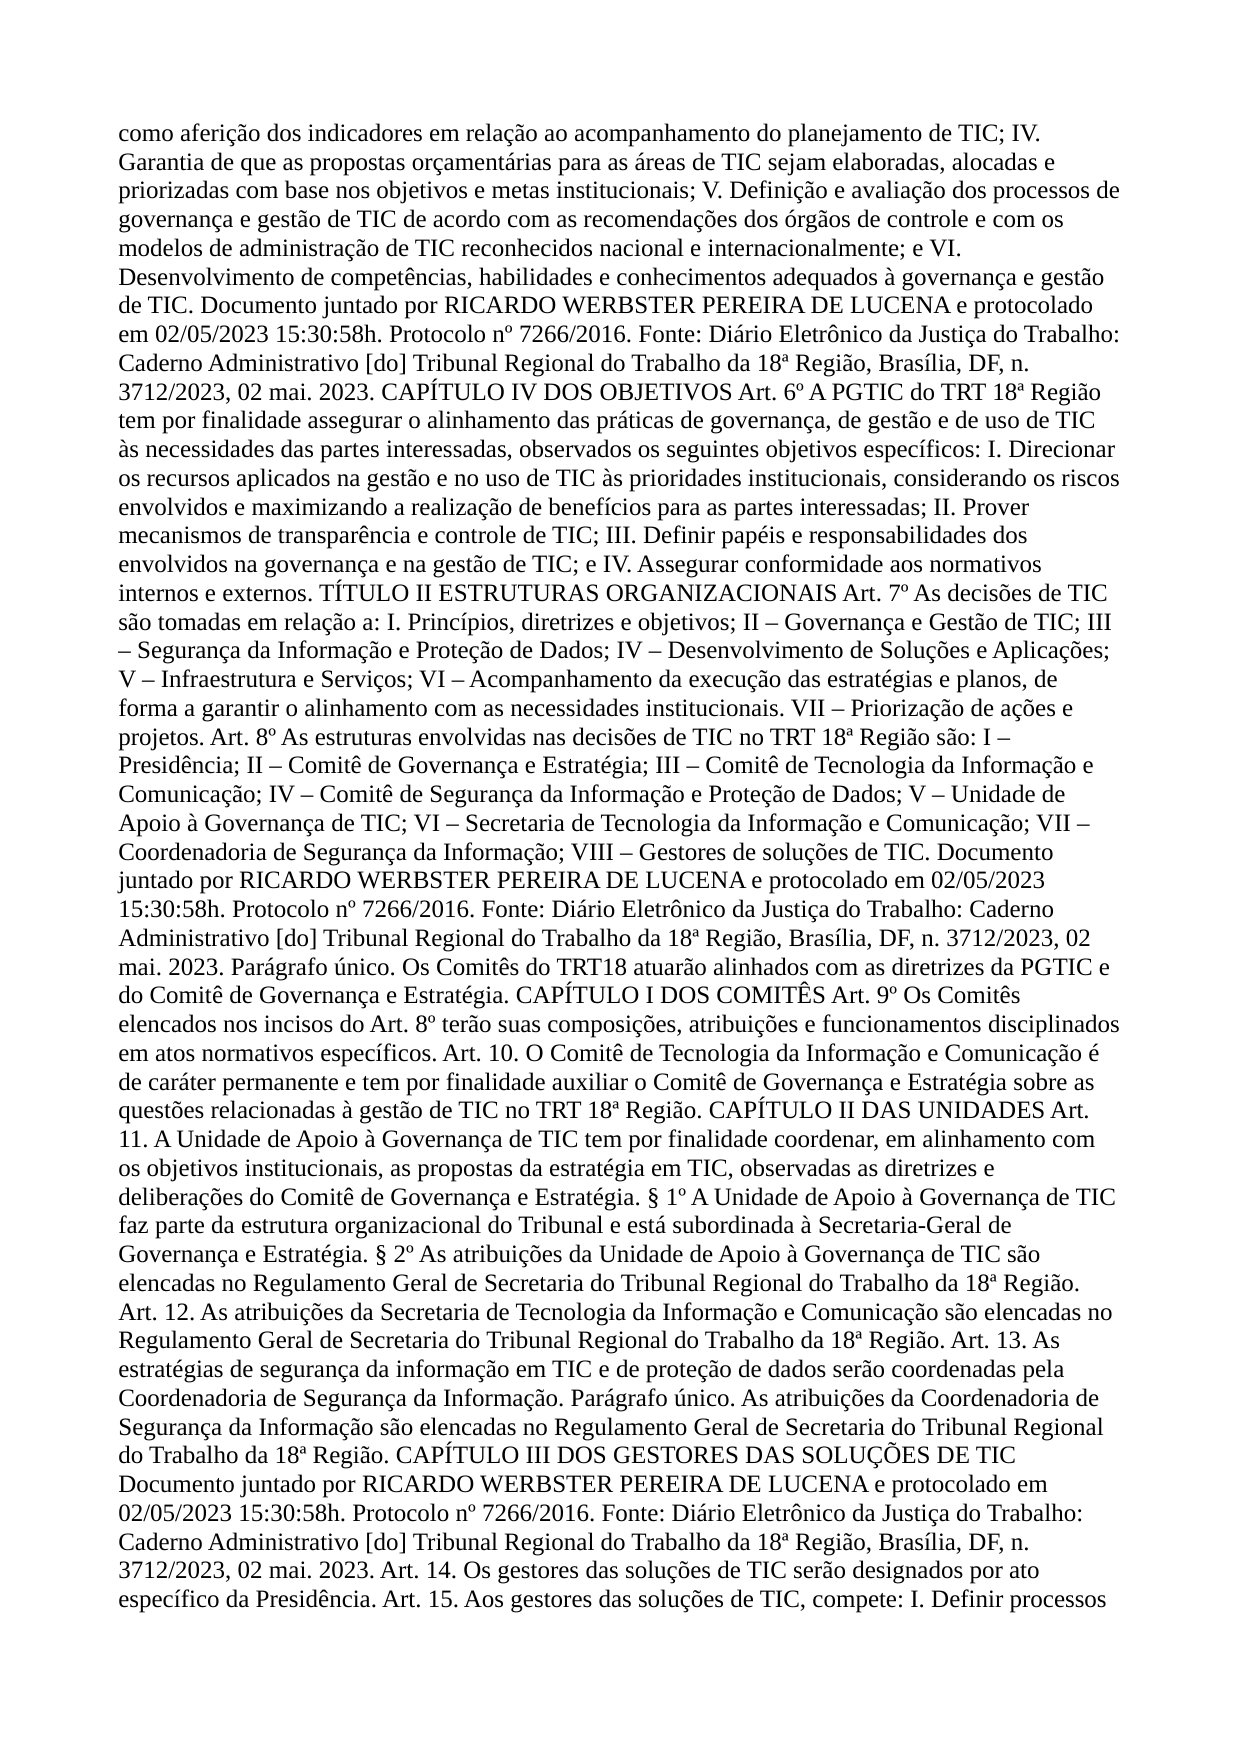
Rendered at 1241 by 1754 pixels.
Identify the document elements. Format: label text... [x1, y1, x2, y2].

text como aferição dos indicadores em relação ao acompanhamento do planejamento de TIC; IV. Garantia de que as propostas orçamentárias para as áreas de TIC sejam elaboradas, alocadas e priorizadas com base nos objetivos e metas institucionais; V. Definição e avaliação dos processos de governança e gestão de TIC de acordo com as recomendações dos órgãos de controle e com os modelos de administração de TIC reconhecidos nacional e internacionalmente; e VI. Desenvolvimento de competências, habilidades e conhecimentos adequados à governança e gestão de TIC. Documento juntado por RICARDO WERBSTER PEREIRA DE LUCENA e protocolado em 02/05/2023 15:30:58h. Protocolo nº 7266/2016. Fonte: Diário Eletrônico da Justiça do Trabalho: Caderno Administrativo [do] Tribunal Regional do Trabalho da 18ª Região, Brasília, DF, n. 3712/2023, 02 mai. 2023. CAPÍTULO IV DOS OBJETIVOS Art. 6º A PGTIC do TRT 18ª Região tem por finalidade assegurar o alinhamento das práticas de governança, de gestão e de uso de TIC às necessidades das partes interessadas, observados os seguintes objetivos específicos: I. Direcionar os recursos aplicados na gestão e no uso de TIC às prioridades institucionais, considerando os riscos envolvidos e maximizando a realização de benefícios para as partes interessadas; II. Prover mecanismos de transparência e controle de TIC; III. Definir papéis e responsabilidades dos envolvidos na governança e na gestão de TIC; e IV. Assegurar conformidade aos normativos internos e externos. TÍTULO II ESTRUTURAS ORGANIZACIONAIS Art. 7º As decisões de TIC são tomadas em relação a: I. Princípios, diretrizes e objetivos; II – Governança e Gestão de TIC; III – Segurança da Informação e Proteção de Dados; IV – Desenvolvimento de Soluções e Aplicações; V – Infraestrutura e Serviços; VI – Acompanhamento da execução das estratégias e planos, de forma a garantir o alinhamento com as necessidades institucionais. VII – Priorização de ações e projetos. Art. 8º As estruturas envolvidas nas decisões de TIC no TRT 18ª Região são: I – Presidência; II – Comitê de Governança e Estratégia; III – Comitê de Tecnologia da Informação e Comunicação; IV – Comitê de Segurança da Informação e Proteção de Dados; V – Unidade de Apoio à Governança de TIC; VI – Secretaria de Tecnologia da Informação e Comunicação; VII – Coordenadoria de Segurança da Informação; VIII – Gestores de soluções de TIC. Documento juntado por RICARDO WERBSTER PEREIRA DE LUCENA e protocolado em 02/05/2023 15:30:58h. Protocolo nº 7266/2016. Fonte: Diário Eletrônico da Justiça do Trabalho: Caderno Administrativo [do] Tribunal Regional do Trabalho da 18ª Região, Brasília, DF, n. 3712/2023, 02 mai. 2023. Parágrafo único. Os Comitês do TRT18 atuarão alinhados com as diretrizes da PGTIC e do Comitê de Governança e Estratégia. CAPÍTULO I DOS COMITÊS Art. 9º Os Comitês elencados nos incisos do Art. 8º terão suas composições, atribuições e funcionamentos disciplinados em atos normativos específicos. Art. 10. O Comitê de Tecnologia da Informação e Comunicação é de caráter permanente e tem por finalidade auxiliar o Comitê de Governança e Estratégia sobre as questões relacionadas à gestão de TIC no TRT 18ª Região. CAPÍTULO II DAS UNIDADES Art. 11. A Unidade de Apoio à Governança de TIC tem por finalidade coordenar, em alinhamento com os objetivos institucionais, as propostas da estratégia em TIC, observadas as diretrizes e deliberações do Comitê de Governança e Estratégia. § 1º A Unidade de Apoio à Governança de TIC faz parte da estrutura organizacional do Tribunal e está subordinada à Secretaria-Geral de Governança e Estratégia. § 2º As atribuições da Unidade de Apoio à Governança de TIC são elencadas no Regulamento Geral de Secretaria do Tribunal Regional do Trabalho da 18ª Região. Art. 12. As atribuições da Secretaria de Tecnologia da Informação e Comunicação são elencadas no Regulamento Geral de Secretaria do Tribunal Regional do Trabalho da 18ª Região. Art. 13. As estratégias de segurança da informação em TIC e de proteção de dados serão coordenadas pela Coordenadoria de Segurança da Informação. Parágrafo único. As atribuições da Coordenadoria de Segurança da Informação são elencadas no Regulamento Geral de Secretaria do Tribunal Regional do Trabalho da 18ª Região. CAPÍTULO III DOS GESTORES DAS SOLUÇÕES DE TIC Documento juntado por RICARDO WERBSTER PEREIRA DE LUCENA e protocolado em 02/05/2023 15:30:58h. Protocolo nº 7266/2016. Fonte: Diário Eletrônico da Justiça do Trabalho: Caderno Administrativo [do] Tribunal Regional do Trabalho da 18ª Região, Brasília, DF, n. 3712/2023, 02 mai. 2023. Art. 14. Os gestores das soluções de TIC serão designados por ato específico da Presidência. Art. 15. Aos gestores das soluções de TIC, compete: I. Definir processos [118, 118, 1122, 1613]
